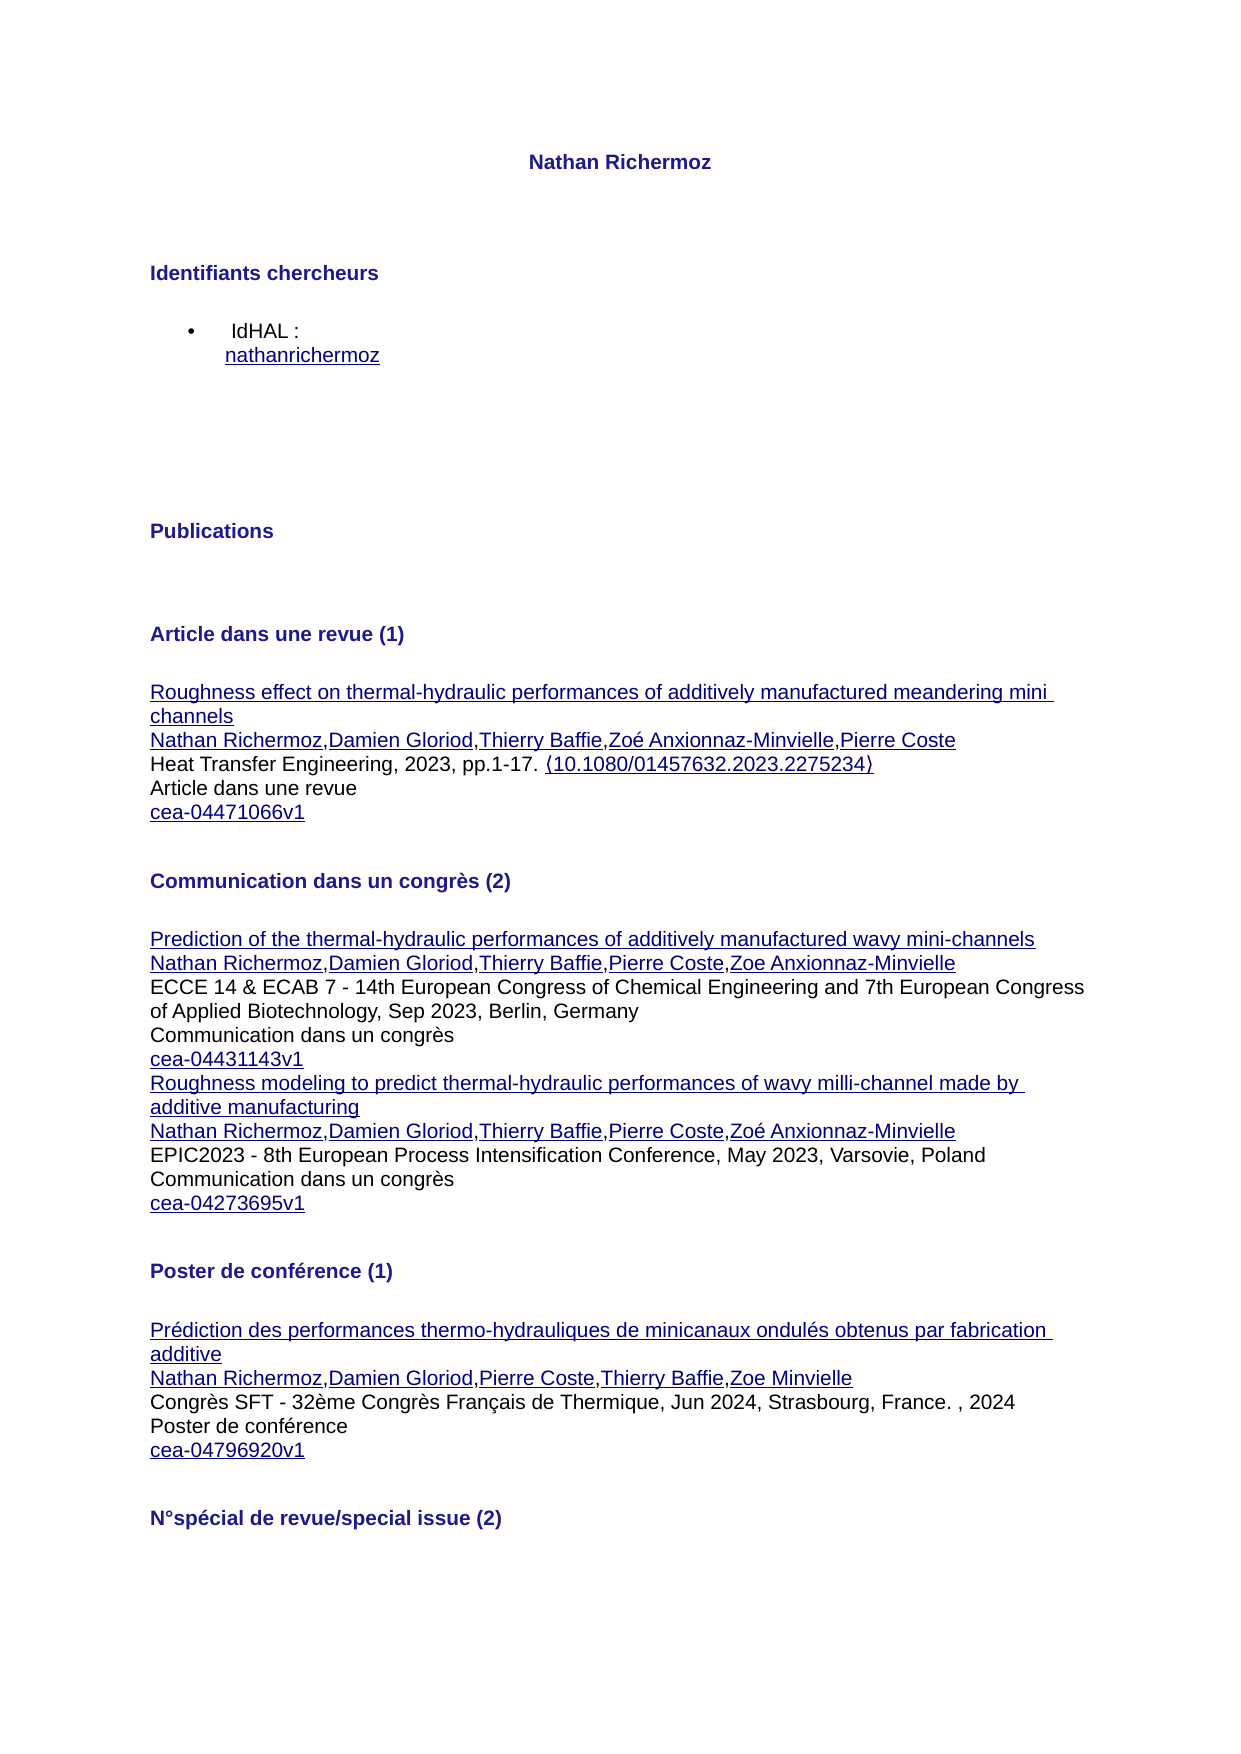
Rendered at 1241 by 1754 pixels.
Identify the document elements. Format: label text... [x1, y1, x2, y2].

subtitle Publications [150, 519, 1090, 543]
list IdHAL : [187, 319, 1090, 343]
list nathanrichermoz [187, 343, 1090, 367]
table_header Prediction of the thermal-hydraulic performances of additively manufactured wavy mini-channels Nathan Richermoz,Damien Gloriod,Thierry Baffie,Pierre Coste,Zoe Anxionnaz-Minvielle ECCE 14 & ECAB 7 - 14th European Congress of Chemical Engineering and 7th European Congress of Applied Biotechnology, Sep 2023, Berlin, Germany Communication dans un congrès cea-04431143v1 [150, 927, 1090, 1071]
table_header Roughness effect on thermal-hydraulic performances of additively manufactured meandering mini channels Nathan Richermoz,Damien Gloriod,Thierry Baffie,Zoé Anxionnaz-Minvielle,Pierre Coste Heat Transfer Engineering, 2023, pp.1-17. ⟨10.1080/01457632.2023.2275234⟩ Article dans une revue cea-04471066v1 [150, 680, 1090, 824]
subtitle Poster de conférence (1) [150, 1259, 1090, 1283]
subtitle Nathan Richermoz [150, 150, 1090, 174]
subtitle N°spécial de revue/special issue (2) [150, 1506, 1090, 1530]
subtitle Article dans une revue (1) [150, 622, 1090, 646]
subtitle Identifiants chercheurs [150, 260, 1090, 284]
subtitle Communication dans un congrès (2) [150, 869, 1090, 893]
table_header Prédiction des performances thermo-hydrauliques de minicanaux ondulés obtenus par fabrication additive Nathan Richermoz,Damien Gloriod,Pierre Coste,Thierry Baffie,Zoe Minvielle Congrès SFT - 32ème Congrès Français de Thermique, Jun 2024, Strasbourg, France. , 2024 Poster de conférence cea-04796920v1 [150, 1318, 1090, 1461]
table_cell Roughness modeling to predict thermal-hydraulic performances of wavy milli-channel made by additive manufacturing Nathan Richermoz,Damien Gloriod,Thierry Baffie,Pierre Coste,Zoé Anxionnaz-Minvielle EPIC2023 - 8th European Process Intensification Conference, May 2023, Varsovie, Poland Communication dans un congrès cea-04273695v1 [150, 1071, 1090, 1214]
